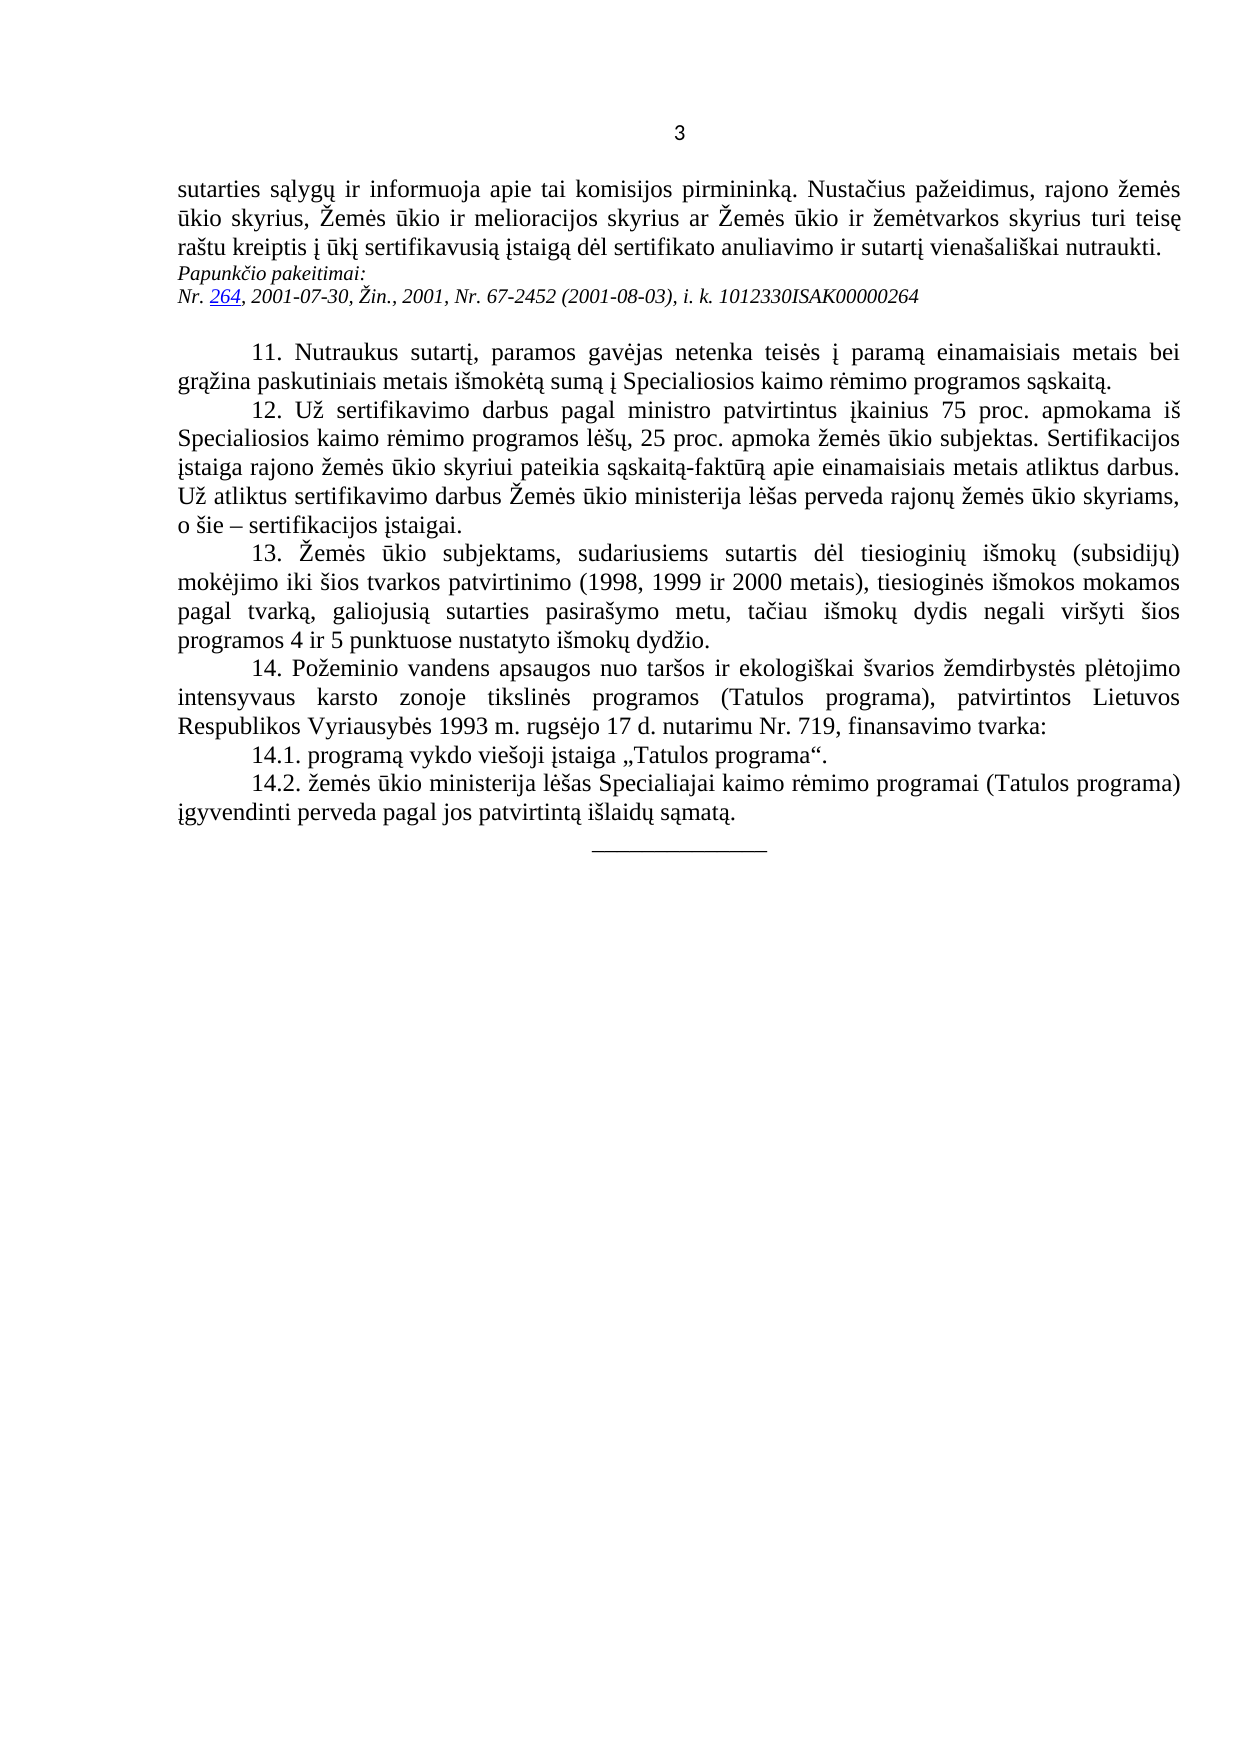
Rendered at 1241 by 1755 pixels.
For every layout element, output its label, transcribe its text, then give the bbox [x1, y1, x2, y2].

text 13. Žemės ūkio subjektams, sudariusiems sutartis dėl tiesioginių išmokų (subsidijų) mokėjimo iki šios tvarkos patvirtinimo (1998, 1999 ir 2000 metais), tiesioginės išmokos mokamos pagal tvarką, galiojusią sutarties pasirašymo metu, tačiau išmokų dydis negali viršyti šios programos 4 ir 5 punktuose nustatyto išmokų dydžio. [177, 538, 1181, 653]
text 11. Nutraukus sutartį, paramos gavėjas netenka teisės į paramą einamaisiais metais bei grąžina paskutiniais metais išmokėtą sumą į Specialiosios kaimo rėmimo programos sąskaitą. [177, 337, 1181, 395]
text ______________ [177, 826, 1181, 855]
text 14.1. programą vykdo viešoji įstaiga „Tatulos programa“. [177, 740, 1181, 768]
text Nr. 264, 2001-07-30, Žin., 2001, Nr. 67-2452 (2001-08-03), i. k. 1012330ISAK00000264 [177, 284, 1181, 308]
text Papunkčio pakeitimai: [177, 260, 1181, 284]
text 12. Už sertifikavimo darbus pagal ministro patvirtintus įkainius 75 proc. apmokama iš Specialiosios kaimo rėmimo programos lėšų, 25 proc. apmoka žemės ūkio subjektas. Sertifikacijos įstaiga rajono žemės ūkio skyriui pateikia sąskaitą-faktūrą apie einamaisiais metais atliktus darbus. Už atliktus sertifikavimo darbus Žemės ūkio ministerija lėšas perveda rajonų žemės ūkio skyriams, o šie – sertifikacijos įstaigai. [177, 395, 1181, 538]
text 14.2. žemės ūkio ministerija lėšas Specialiajai kaimo rėmimo programai (Tatulos programa) įgyvendinti perveda pagal jos patvirtintą išlaidų sąmatą. [177, 768, 1181, 826]
text 14. Požeminio vandens apsaugos nuo taršos ir ekologiškai švarios žemdirbystės plėtojimo intensyvaus karsto zonoje tikslinės programos (Tatulos programa), patvirtintos Lietuvos Respublikos Vyriausybės 1993 m. rugsėjo 17 d. nutarimu Nr. 719, finansavimo tvarka: [177, 653, 1181, 740]
text sutarties sąlygų ir informuoja apie tai komisijos pirmininką. Nustačius pažeidimus, rajono žemės ūkio skyrius, Žemės ūkio ir melioracijos skyrius ar Žemės ūkio ir žemėtvarkos skyrius turi teisę raštu kreiptis į ūkį sertifikavusią įstaigą dėl sertifikato anuliavimo ir sutartį vienašališkai nutraukti. [177, 174, 1181, 260]
